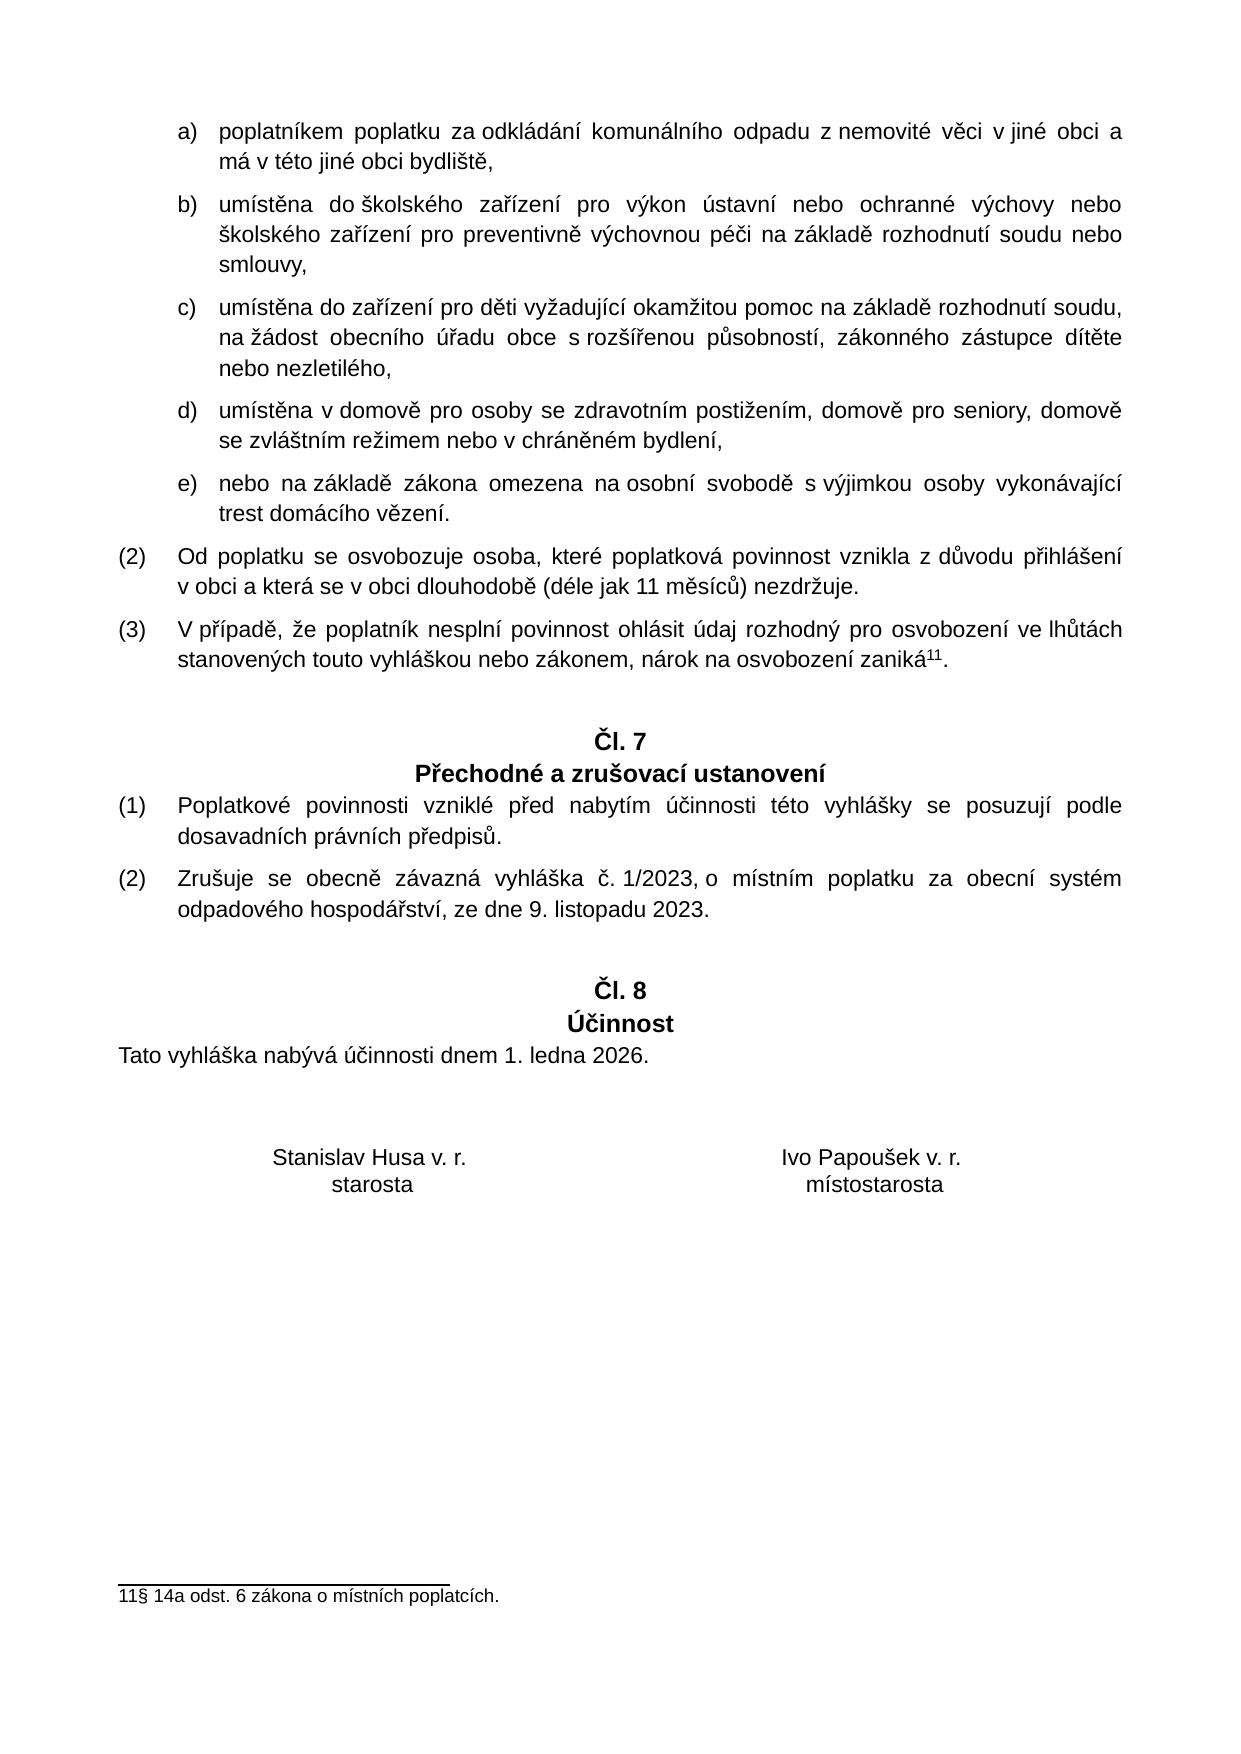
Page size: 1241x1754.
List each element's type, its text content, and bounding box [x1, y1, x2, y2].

subtitle Čl. 8 Účinnost [118, 976, 1122, 1038]
list umístěna do školského zařízení pro výkon ústavní nebo ochranné výchovy nebo školského zařízení pro preventivně výchovnou péči na základě rozhodnutí soudu nebo smlouvy, [177, 191, 1122, 278]
table_header Stanislav Husa v. r. starosta [118, 1085, 620, 1203]
table_cell [620, 1203, 1122, 1321]
table_cell [118, 1203, 620, 1321]
list nebo na základě zákona omezena na osobní svobodě s výjimkou osoby vykonávající trest domácího vězení. [177, 470, 1122, 527]
list § 14a odst. 6 zákona o místních poplatcích. [118, 1585, 1122, 1607]
list Od poplatku se osvobozuje osoba, které poplatková povinnost vznikla z důvodu přihlášení v obci a která se v obci dlouhodobě (déle jak 11 měsíců) nezdržuje. [118, 543, 1122, 600]
text Tato vyhláška nabývá účinnosti dnem 1. ledna 2026. [118, 1042, 1122, 1068]
list umístěna v domově pro osoby se zdravotním postižením, domově pro seniory, domově se zvláštním režimem nebo v chráněném bydlení, [177, 397, 1122, 454]
list V případě, že poplatník nesplní povinnost ohlásit údaj rozhodný pro osvobození ve lhůtách stanovených touto vyhláškou nebo zákonem, nárok na osvobození zaniká. [118, 616, 1122, 673]
list Zrušuje se obecně závazná vyhláška č. 1/2023, o místním poplatku za obecní systém odpadového hospodářství, ze dne 9. listopadu 2023. [118, 865, 1122, 922]
table_header Ivo Papoušek v. r. místostarosta [620, 1085, 1122, 1203]
list poplatníkem poplatku za odkládání komunálního odpadu z nemovité věci v jiné obci a má v této jiné obci bydliště, [177, 118, 1122, 175]
list Poplatkové povinnosti vzniklé před nabytím účinnosti této vyhlášky se posuzují podle dosavadních právních předpisů. [118, 792, 1122, 849]
subtitle Čl. 7 Přechodné a zrušovací ustanovení [118, 726, 1122, 788]
list umístěna do zařízení pro děti vyžadující okamžitou pomoc na základě rozhodnutí soudu, na žádost obecního úřadu obce s rozšířenou působností, zákonného zástupce dítěte nebo nezletilého, [177, 294, 1122, 381]
